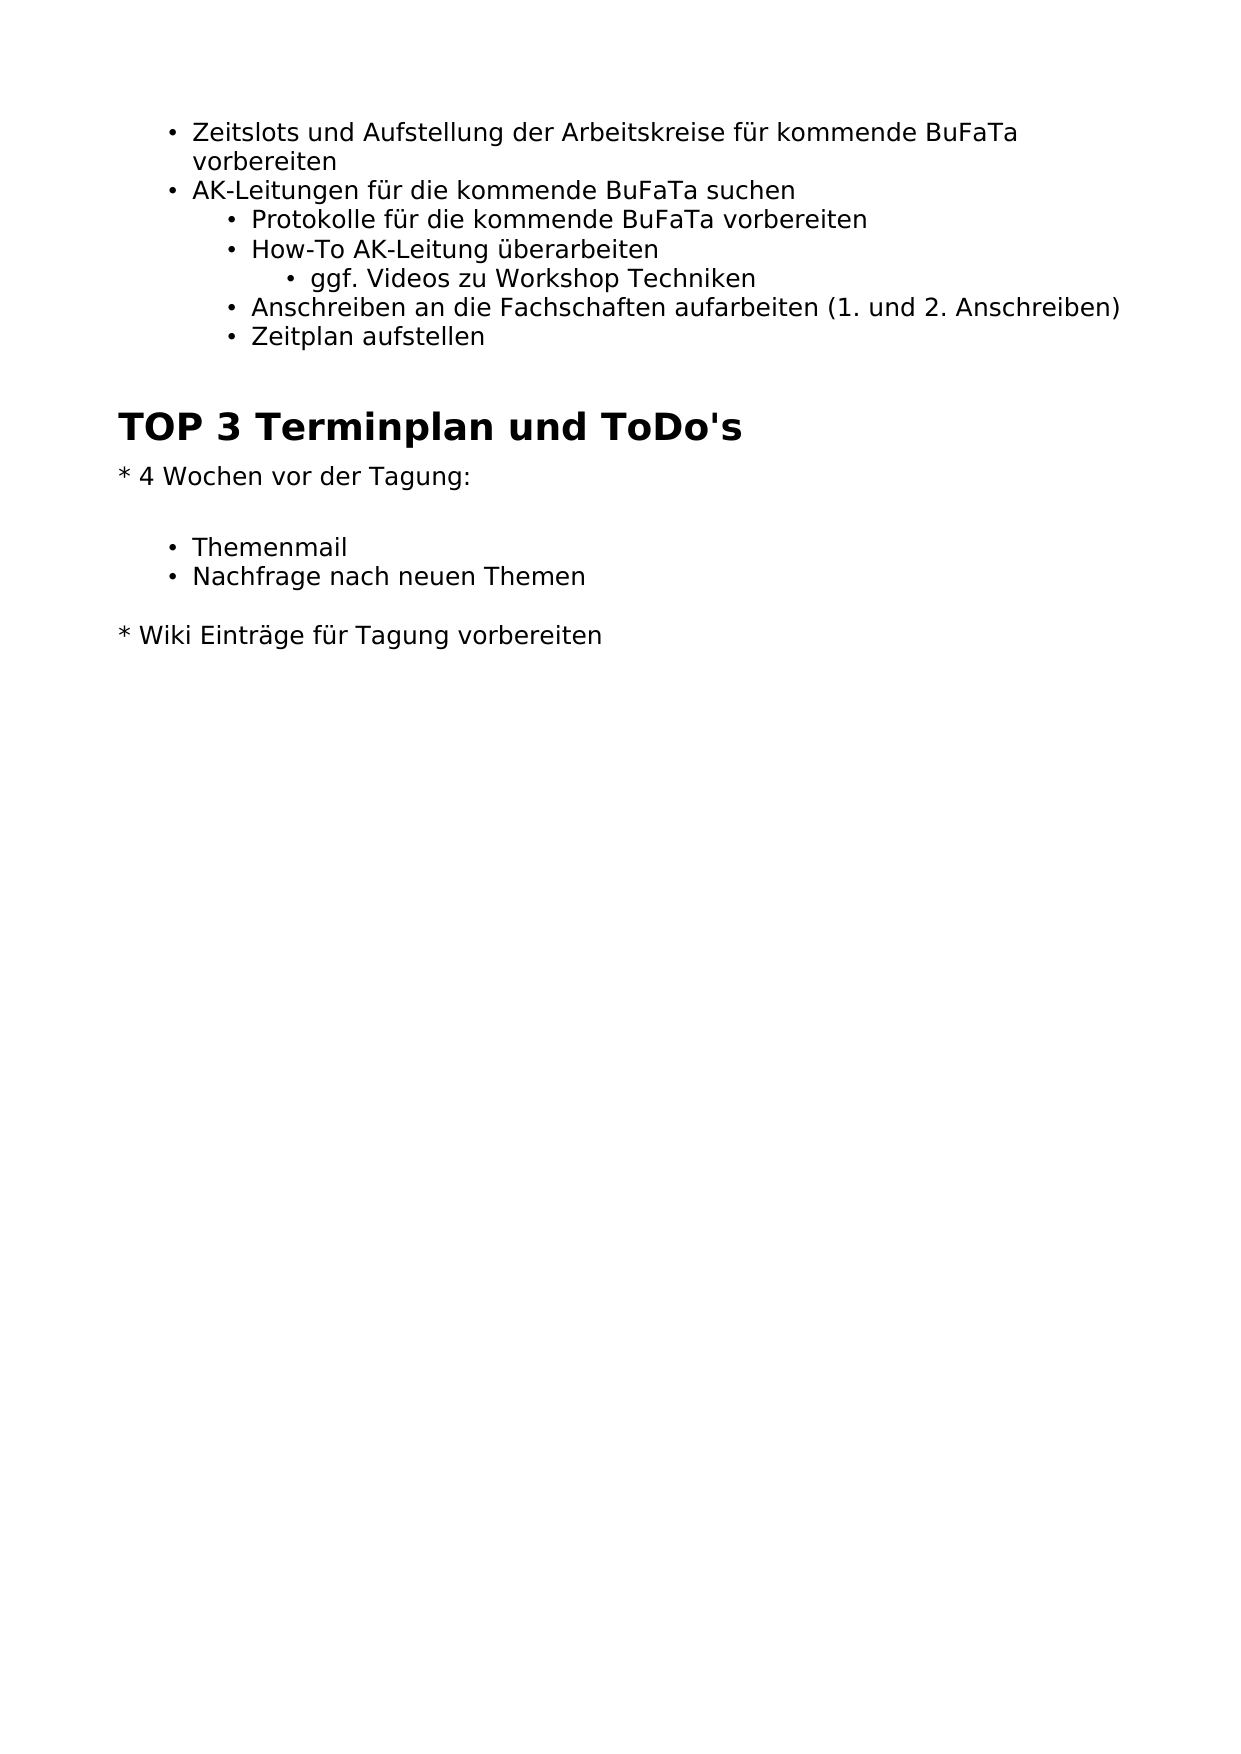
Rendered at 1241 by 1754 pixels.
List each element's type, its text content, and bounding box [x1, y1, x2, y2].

list How-To AK-Leitung überarbeiten [236, 235, 1122, 264]
list Zeitslots und Aufstellung der Arbeitskreise für kommende BuFaTa vorbereiten [177, 118, 1122, 176]
list AK-Leitungen für die kommende BuFaTa suchen [177, 176, 1122, 206]
text * Wiki Einträge für Tagung vorbereiten [118, 621, 1122, 650]
list Zeitplan aufstellen [236, 322, 1122, 351]
list Themenmail [177, 533, 1122, 562]
list Anschreiben an die Fachschaften aufarbeiten (1. und 2. Anschreiben) [236, 293, 1122, 322]
text * 4 Wochen vor der Tagung: [118, 462, 1122, 491]
list Protokolle für die kommende BuFaTa vorbereiten [236, 206, 1122, 235]
list Nachfrage nach neuen Themen [177, 562, 1122, 592]
subtitle TOP 3 Terminplan und ToDo's [118, 406, 1122, 449]
list ggf. Videos zu Workshop Techniken [295, 264, 1122, 293]
